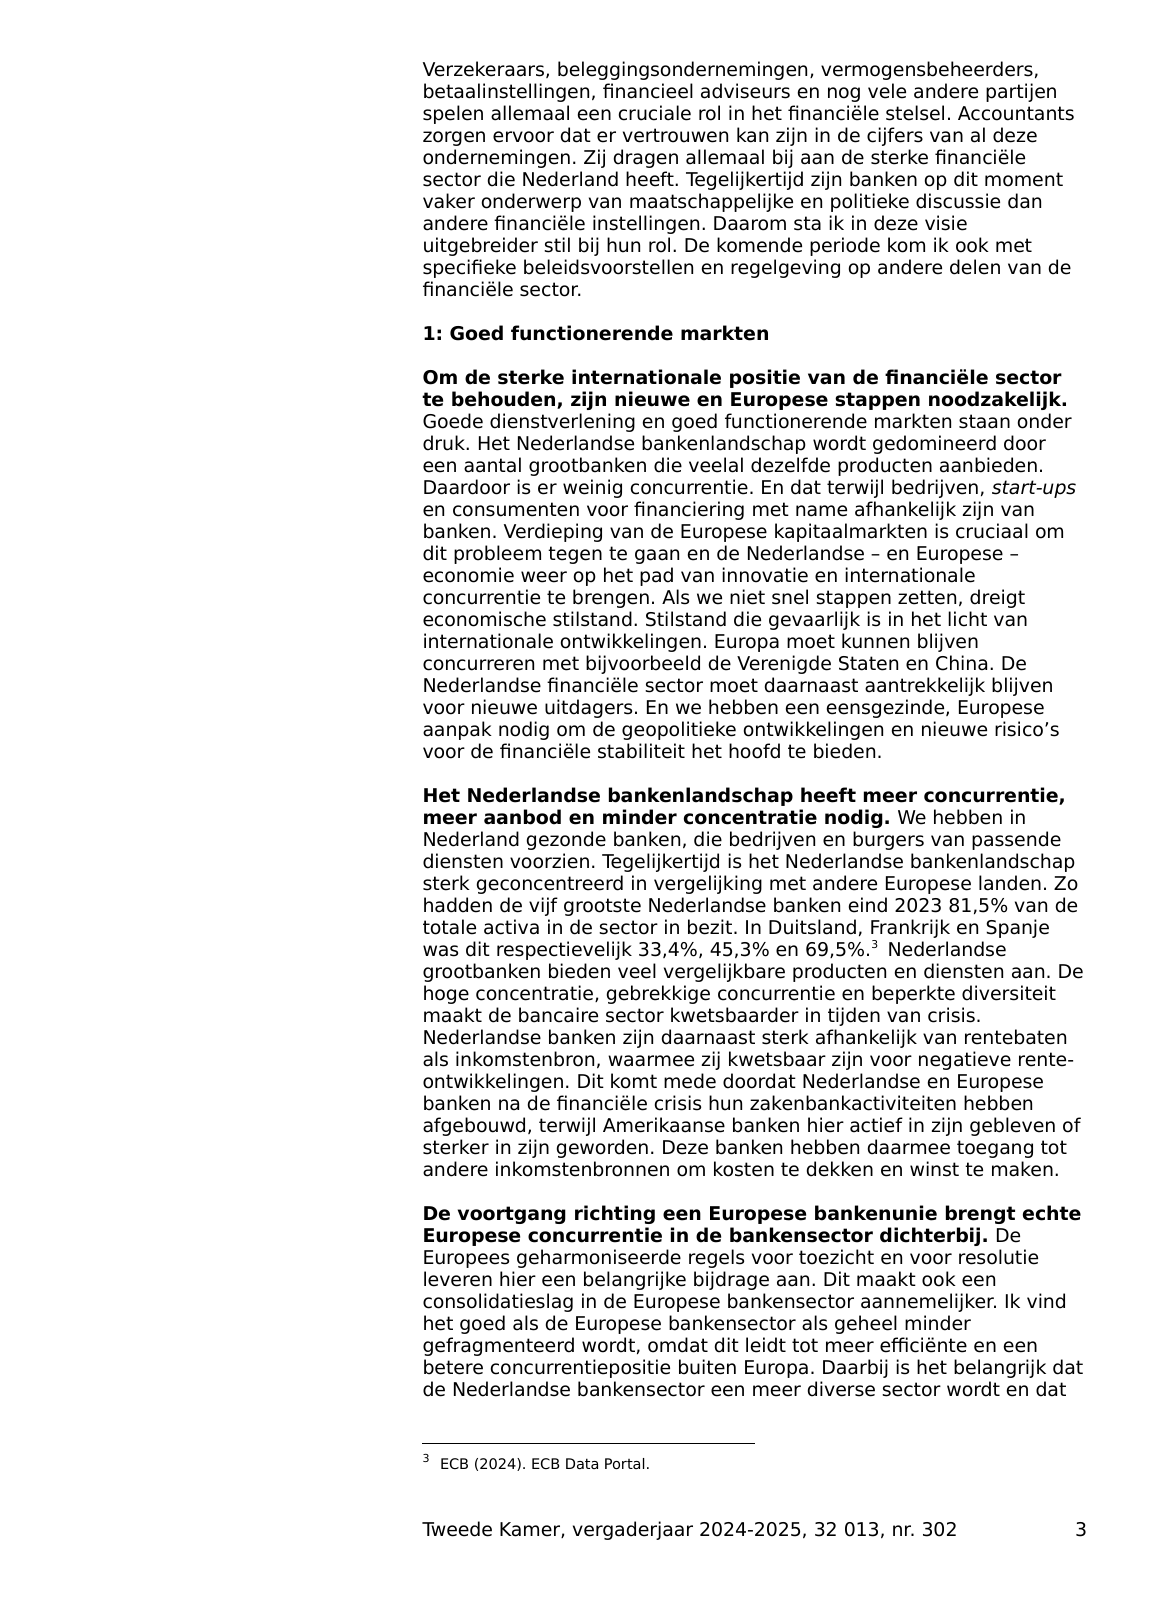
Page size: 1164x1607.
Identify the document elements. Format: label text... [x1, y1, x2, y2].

text De voortgang richting een Europese bankenunie brengt echte Europese concurrentie in de bankensector dichterbij. De Europees geharmoniseerde regels voor toezicht en voor resolutie leveren hier een belangrijke bijdrage aan. Dit maakt ook een consolidatieslag in de Europese bankensector aannemelijker. Ik vind het goed als de Europese bankensector als geheel minder gefragmenteerd wordt, omdat dit leidt tot meer efficiënte en een betere concurrentiepositie buiten Europa. Daarbij is het belangrijk dat de Nederlandse bankensector een meer diverse sector wordt en dat [422, 1203, 1087, 1401]
subtitle 1: Goed functionerende markten [422, 323, 1087, 345]
text Verzekeraars, beleggingsondernemingen, vermogensbeheerders, betaalinstellingen, financieel adviseurs en nog vele andere partijen spelen allemaal een cruciale rol in het financiële stelsel. Accountants zorgen ervoor dat er vertrouwen kan zijn in de cijfers van al deze ondernemingen. Zij dragen allemaal bij aan de sterke financiële sector die Nederland heeft. Tegelijkertijd zijn banken op dit moment vaker onderwerp van maatschappelijke en politieke discussie dan andere financiële instellingen. Daarom sta ik in deze visie uitgebreider stil bij hun rol. De komende periode kom ik ook met specifieke beleidsvoorstellen en regelgeving op andere delen van de financiële sector. [422, 59, 1087, 301]
text ECB (2024). ECB Data Portal. [422, 1452, 1087, 1474]
text Om de sterke internationale positie van de financiële sector te behouden, zijn nieuwe en Europese stappen noodzakelijk. Goede dienstverlening en goed functionerende markten staan onder druk. Het Nederlandse bankenlandschap wordt gedomineerd door een aantal grootbanken die veelal dezelfde producten aanbieden. Daardoor is er weinig concurrentie. En dat terwijl bedrijven, start-ups en consumenten voor financiering met name afhankelijk zijn van banken. Verdieping van de Europese kapitaalmarkten is cruciaal om dit probleem tegen te gaan en de Nederlandse – en Europese – economie weer op het pad van innovatie en internationale concurrentie te brengen. Als we niet snel stappen zetten, dreigt economische stilstand. Stilstand die gevaarlijk is in het licht van internationale ontwikkelingen. Europa moet kunnen blijven concurreren met bijvoorbeeld de Verenigde Staten en China. De Nederlandse financiële sector moet daarnaast aantrekkelijk blijven voor nieuwe uitdagers. En we hebben een eensgezinde, Europese aanpak nodig om de geopolitieke ontwikkelingen en nieuwe risico’s voor de financiële stabiliteit het hoofd te bieden. [422, 367, 1087, 763]
text Het Nederlandse bankenlandschap heeft meer concurrentie, meer aanbod en minder concentratie nodig. We hebben in Nederland gezonde banken, die bedrijven en burgers van passende diensten voorzien. Tegelijkertijd is het Nederlandse bankenlandschap sterk geconcentreerd in vergelijking met andere Europese landen. Zo hadden de vijf grootste Nederlandse banken eind 2023 81,5% van de totale activa in de sector in bezit. In Duitsland, Frankrijk en Spanje was dit respectievelijk 33,4%, 45,3% en 69,5%. Nederlandse grootbanken bieden veel vergelijkbare producten en diensten aan. De hoge concentratie, gebrekkige concurrentie en beperkte diversiteit maakt de bancaire sector kwetsbaarder in tijden van crisis. Nederlandse banken zijn daarnaast sterk afhankelijk van rentebaten als inkomstenbron, waarmee zij kwetsbaar zijn voor negatieve rente-ontwikkelingen. Dit komt mede doordat Nederlandse en Europese banken na de financiële crisis hun zakenbankactiviteiten hebben afgebouwd, terwijl Amerikaanse banken hier actief in zijn gebleven of sterker in zijn geworden. Deze banken hebben daarmee toegang tot andere inkomstenbronnen om kosten te dekken en winst te maken. [422, 785, 1087, 1181]
